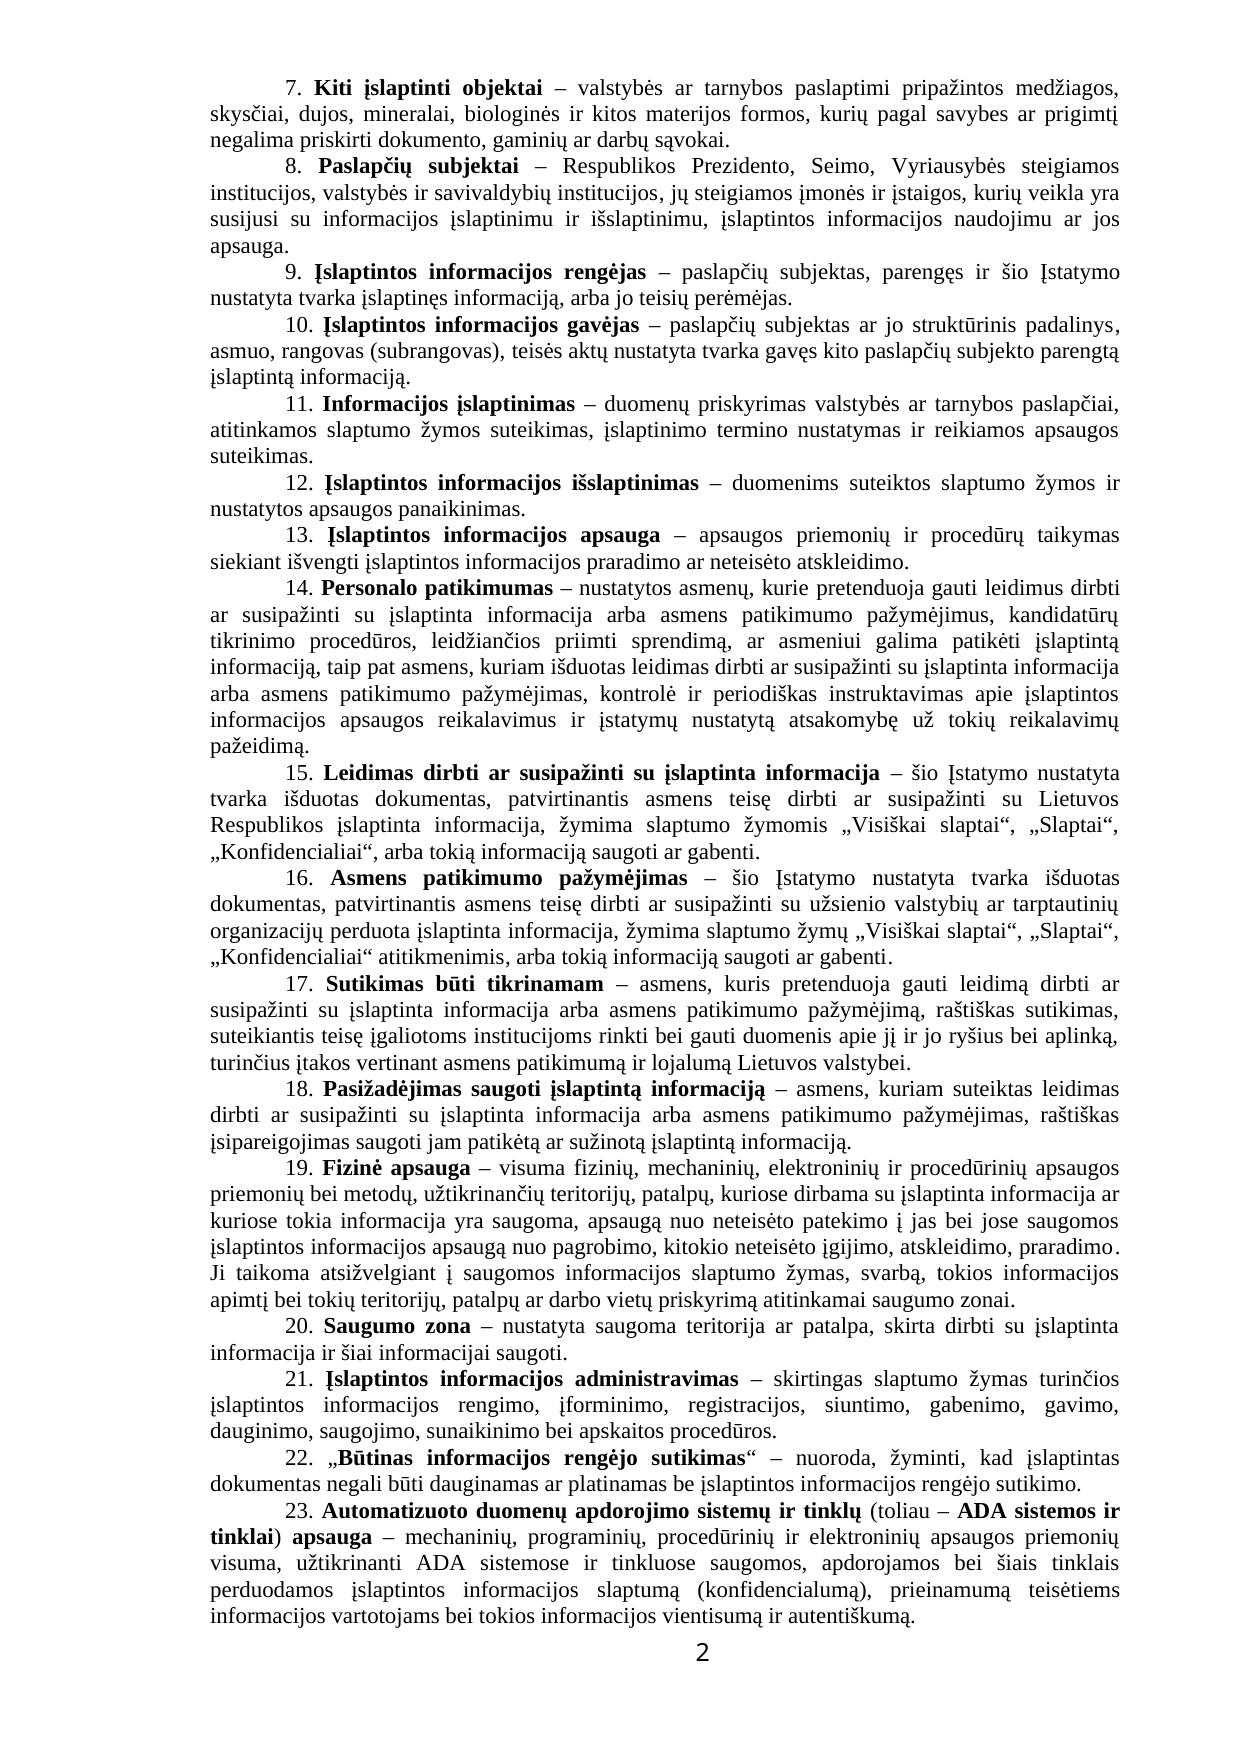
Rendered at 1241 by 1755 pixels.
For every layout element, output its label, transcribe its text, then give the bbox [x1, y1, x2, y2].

text 13. Įslaptintos informacijos apsauga – apsaugos priemonių ir procedūrų taikymas siekiant išvengti įslaptintos informacijos praradimo ar neteisėto atskleidimo. [210, 522, 1120, 574]
text 11. Informacijos įslaptinimas – duomenų priskyrimas valstybės ar tarnybos paslapčiai, atitinkamos slaptumo žymos suteikimas, įslaptinimo termino nustatymas ir reikiamos apsaugos suteikimas. [210, 390, 1120, 469]
text 10. Įslaptintos informacijos gavėjas – paslapčių subjektas ar jo struktūrinis padalinys, asmuo, rangovas (subrangovas), teisės aktų nustatyta tvarka gavęs kito paslapčių subjekto parengtą įslaptintą informaciją. [210, 311, 1120, 390]
text 20. Saugumo zona – nustatyta saugoma teritorija ar patalpa, skirta dirbti su įslaptinta informacija ir šiai informacijai saugoti. [210, 1312, 1120, 1365]
text 9. Įslaptintos informacijos rengėjas – paslapčių subjektas, parengęs ir šio Įstatymo nustatyta tvarka įslaptinęs informaciją, arba jo teisių perėmėjas. [210, 258, 1120, 311]
text 14. Personalo patikimumas – nustatytos asmenų, kurie pretenduoja gauti leidimus dirbti ar susipažinti su įslaptinta informacija arba asmens patikimumo pažymėjimus, kandidatūrų tikrinimo procedūros, leidžiančios priimti sprendimą, ar asmeniui galima patikėti įslaptintą informaciją, taip pat asmens, kuriam išduotas leidimas dirbti ar susipažinti su įslaptinta informacija arba asmens patikimumo pažymėjimas, kontrolė ir periodiškas instruktavimas apie įslaptintos informacijos apsaugos reikalavimus ir įstatymų nustatytą atsakomybę už tokių reikalavimų pažeidimą. [210, 574, 1120, 759]
text 16. Asmens patikimumo pažymėjimas – šio Įstatymo nustatyta tvarka išduotas dokumentas, patvirtinantis asmens teisę dirbti ar susipažinti su užsienio valstybių ar tarptautinių organizacijų perduota įslaptinta informacija, žymima slaptumo žymų „Visiškai slaptai“, „Slaptai“, „Konfidencialiai“ atitikmenimis, arba tokią informaciją saugoti ar gabenti. [210, 864, 1120, 969]
text 22. „Būtinas informacijos rengėjo sutikimas“ – nuoroda, žyminti, kad įslaptintas dokumentas negali būti dauginamas ar platinamas be įslaptintos informacijos rengėjo sutikimo. [210, 1444, 1120, 1497]
text 15. Leidimas dirbti ar susipažinti su įslaptinta informacija – šio Įstatymo nustatyta tvarka išduotas dokumentas, patvirtinantis asmens teisę dirbti ar susipažinti su Lietuvos Respublikos įslaptinta informacija, žymima slaptumo žymomis „Visiškai slaptai“, „Slaptai“, „Konfidencialiai“, arba tokią informaciją saugoti ar gabenti. [210, 759, 1120, 864]
text 12. Įslaptintos informacijos išslaptinimas – duomenims suteiktos slaptumo žymos ir nustatytos apsaugos panaikinimas. [210, 469, 1120, 522]
text 17. Sutikimas būti tikrinamam – asmens, kuris pretenduoja gauti leidimą dirbti ar susipažinti su įslaptinta informacija arba asmens patikimumo pažymėjimą, raštiškas sutikimas, suteikiantis teisę įgaliotoms institucijoms rinkti bei gauti duomenis apie jį ir jo ryšius bei aplinką, turinčius įtakos vertinant asmens patikimumą ir lojalumą Lietuvos valstybei. [210, 969, 1120, 1075]
text 23. Automatizuoto duomenų apdorojimo sistemų ir tinklų (toliau – ADA sistemos ir tinklai) apsauga – mechaninių, programinių, procedūrinių ir elektroninių apsaugos priemonių visuma, užtikrinanti ADA sistemose ir tinkluose saugomos, apdorojamos bei šiais tinklais perduodamos įslaptintos informacijos slaptumą (konfidencialumą), prieinamumą teisėtiems informacijos vartotojams bei tokios informacijos vientisumą ir autentiškumą. [210, 1497, 1120, 1628]
text 7. Kiti įslaptinti objektai – valstybės ar tarnybos paslaptimi pripažintos medžiagos, skysčiai, dujos, mineralai, biologinės ir kitos materijos formos, kurių pagal savybes ar prigimtį negalima priskirti dokumento, gaminių ar darbų sąvokai. [210, 73, 1120, 153]
text 8. Paslapčių subjektai – Respublikos Prezidento, Seimo, Vyriausybės steigiamos institucijos, valstybės ir savivaldybių institucijos, jų steigiamos įmonės ir įstaigos, kurių veikla yra susijusi su informacijos įslaptinimu ir išslaptinimu, įslaptintos informacijos naudojimu ar jos apsauga. [210, 153, 1120, 258]
text 18. Pasižadėjimas saugoti įslaptintą informaciją – asmens, kuriam suteiktas leidimas dirbti ar susipažinti su įslaptinta informacija arba asmens patikimumo pažymėjimas, raštiškas įsipareigojimas saugoti jam patikėtą ar sužinotą įslaptintą informaciją. [210, 1075, 1120, 1154]
text 21. Įslaptintos informacijos administravimas – skirtingas slaptumo žymas turinčios įslaptintos informacijos rengimo, įforminimo, registracijos, siuntimo, gabenimo, gavimo, dauginimo, saugojimo, sunaikinimo bei apskaitos procedūros. [210, 1365, 1120, 1444]
text 19. Fizinė apsauga – visuma fizinių, mechaninių, elektroninių ir procedūrinių apsaugos priemonių bei metodų, užtikrinančių teritorijų, patalpų, kuriose dirbama su įslaptinta informacija ar kuriose tokia informacija yra saugoma, apsaugą nuo neteisėto patekimo į jas bei jose saugomos įslaptintos informacijos apsaugą nuo pagrobimo, kitokio neteisėto įgijimo, atskleidimo, praradimo. Ji taikoma atsižvelgiant į saugomos informacijos slaptumo žymas, svarbą, tokios informacijos apimtį bei tokių teritorijų, patalpų ar darbo vietų priskyrimą atitinkamai saugumo zonai. [210, 1154, 1120, 1312]
